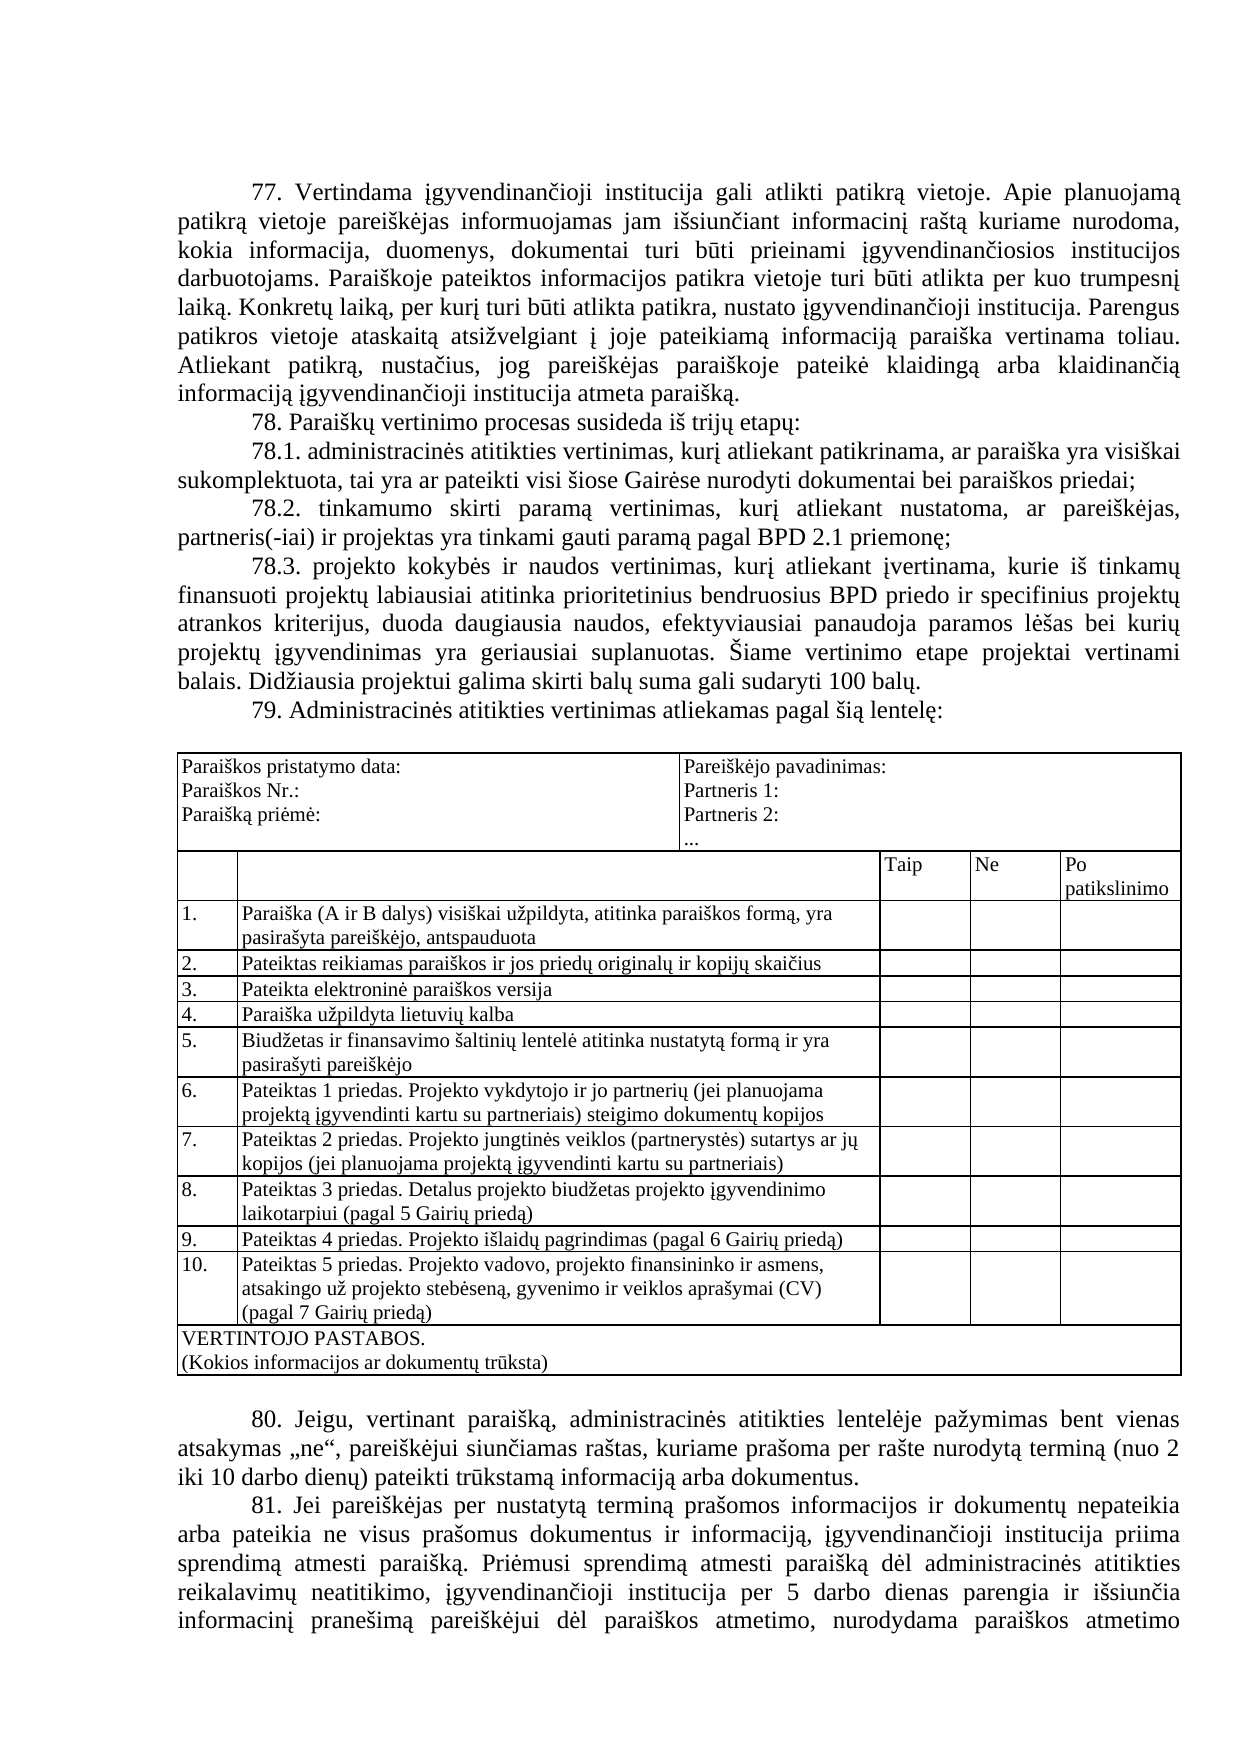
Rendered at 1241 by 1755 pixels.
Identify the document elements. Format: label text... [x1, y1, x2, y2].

table_cell [971, 1177, 1060, 1225]
table_cell [971, 1078, 1060, 1126]
table_cell [966, 977, 970, 1001]
table_cell [881, 1127, 970, 1175]
table_cell [1056, 1002, 1060, 1026]
table_cell [1061, 1078, 1180, 1126]
table_cell [971, 1127, 1060, 1175]
table_cell [1061, 1227, 1065, 1251]
table_cell 1. [178, 901, 237, 949]
table_cell [966, 951, 970, 975]
table_cell [881, 1078, 970, 1126]
table_cell [1061, 1127, 1180, 1175]
table_cell [971, 1028, 1060, 1076]
table_cell [881, 901, 970, 949]
table_cell [881, 1252, 970, 1324]
table_cell [966, 1227, 970, 1251]
table_cell 9. [233, 1227, 237, 1251]
table_cell 5. [178, 1028, 237, 1076]
table_cell [881, 1177, 970, 1225]
table_cell [1061, 1177, 1180, 1225]
table_cell [1061, 1252, 1180, 1324]
text 80. Jeigu, vertinant paraišką, administracinės atitikties lentelėje pažymimas bent vienas atsakymas „ne“, pareiškėjui siunčiamas raštas, kuriame prašoma per rašte nurodytą terminą (nuo 2 iki 10 darbo dienų) pateikti trūkstamą informaciją arba dokumentus. [177, 1404, 1181, 1491]
table_header Paraiškos pristatymo data: Paraiškos Nr.: Paraišką priėmė: [178, 754, 679, 850]
table_cell 2. [233, 951, 237, 975]
text 79. Administracinės atitikties vertinimas atliekamas pagal šią lentelę: [177, 695, 1181, 723]
text 78.2. tinkamumo skirti paramą vertinimas, kurį atliekant nustatoma, ar pareiškėjas, partneris(-iai) ir projektas yra tinkami gauti paramą pagal BPD 2.1 priemonę; [177, 493, 1181, 551]
table_cell [971, 1252, 1060, 1324]
table_cell 7. [178, 1127, 237, 1175]
table_cell Ne [971, 852, 1060, 900]
table_cell [1061, 951, 1065, 975]
table_cell 6. [178, 1078, 237, 1126]
table_cell [1061, 1028, 1180, 1076]
table_cell [1056, 951, 1060, 975]
text 77. Vertindama įgyvendinančioji institucija gali atlikti patikrą vietoje. Apie planuojamą patikrą vietoje pareiškėjas informuojamas jam išsiunčiant informacinį raštą kuriame nurodoma, kokia informacija, duomenys, dokumentai turi būti prieinami įgyvendinančiosios institucijos darbuotojams. Paraiškoje pateiktos informacijos patikra vietoje turi būti atlikta per kuo trumpesnį laiką. Konkretų laiką, per kurį turi būti atlikta patikra, nustato įgyvendinančioji institucija. Parengus patikros vietoje ataskaitą atsižvelgiant į joje pateikiamą informaciją paraiška vertinama toliau. Atliekant patikrą, nustačius, jog pareiškėjas paraiškoje pateikė klaidingą arba klaidinančią informaciją įgyvendinančioji institucija atmeta paraišką. [177, 177, 1181, 407]
table_cell [1061, 1002, 1065, 1026]
table_cell 4. [233, 1002, 237, 1026]
text 78. Paraiškų vertinimo procesas susideda iš trijų etapų: [177, 407, 1181, 436]
table_cell [178, 852, 237, 900]
text 78.3. projekto kokybės ir naudos vertinimas, kurį atliekant įvertinama, kurie iš tinkamų finansuoti projektų labiausiai atitinka prioritetinius bendruosius BPD priedo ir specifinius projektų atrankos kriterijus, duoda daugiausia naudos, efektyviausiai panaudoja paramos lėšas bei kurių projektų įgyvendinimas yra geriausiai suplanuotas. Šiame vertinimo etape projektai vertinami balais. Didžiausia projektui galima skirti balų suma gali sudaryti 100 balų. [177, 551, 1181, 695]
table_cell [1061, 977, 1065, 1001]
table_cell [966, 1002, 970, 1026]
table_cell 10. [178, 1252, 237, 1324]
text 78.1. administracinės atitikties vertinimas, kurį atliekant patikrinama, ar paraiška yra visiškai sukomplektuota, tai yra ar pateikti visi šiose Gairėse nurodyti dokumentai bei paraiškos priedai; [177, 436, 1181, 493]
table_cell Taip [881, 852, 970, 900]
table_cell [971, 901, 1060, 949]
table_cell 3. [233, 977, 237, 1001]
table_cell 8. [178, 1177, 237, 1225]
table_cell [238, 852, 879, 900]
table_cell [1056, 1227, 1060, 1251]
text 81. Jei pareiškėjas per nustatytą terminą prašomos informacijos ir dokumentų nepateikia arba pateikia ne visus prašomus dokumentus ir informaciją, įgyvendinančioji institucija priima sprendimą atmesti paraišką. Priėmusi sprendimą atmesti paraišką dėl administracinės atitikties reikalavimų neatitikimo, įgyvendinančioji institucija per 5 darbo dienas parengia ir išsiunčia informacinį pranešimą pareiškėjui dėl paraiškos atmetimo, nurodydama paraiškos atmetimo [177, 1491, 1181, 1634]
table_cell [1061, 901, 1180, 949]
table_cell [881, 1028, 970, 1076]
table_cell [1056, 977, 1060, 1001]
